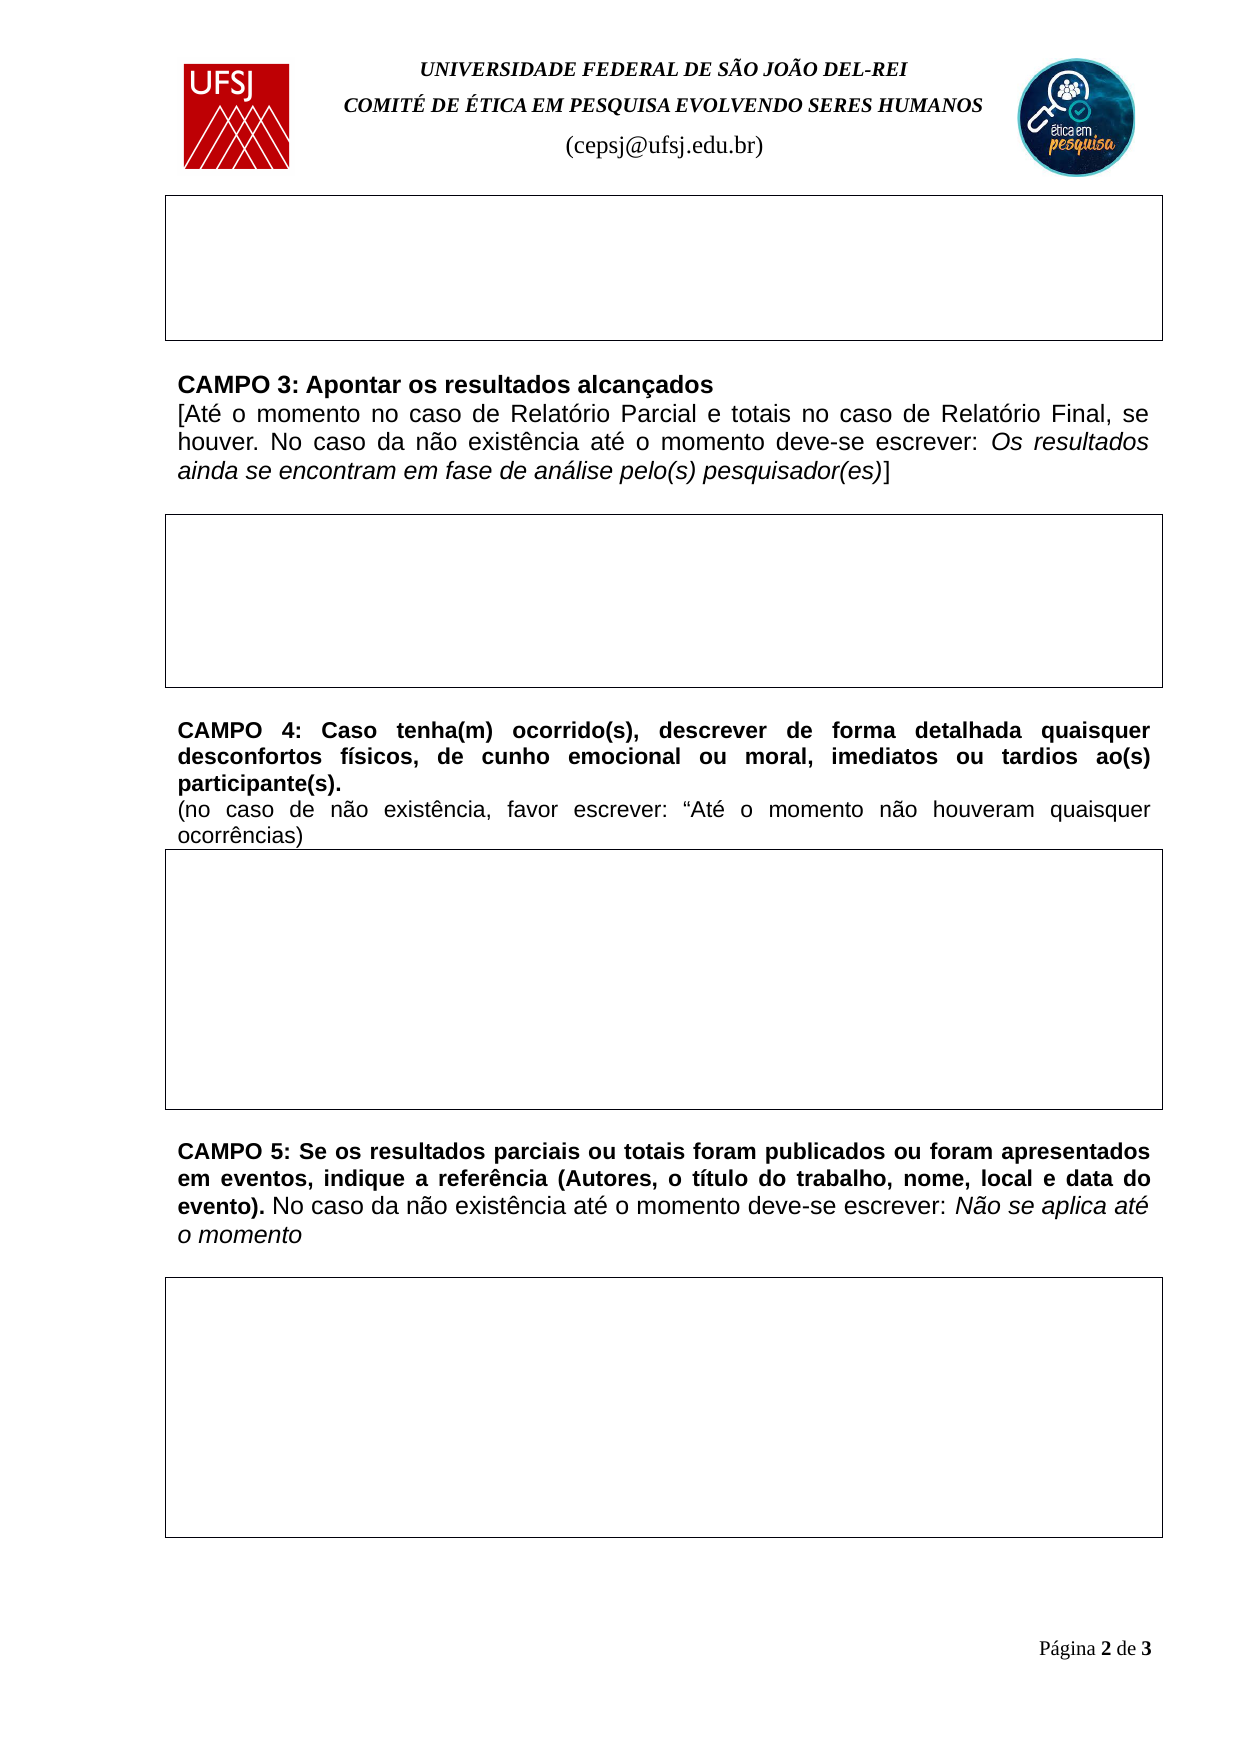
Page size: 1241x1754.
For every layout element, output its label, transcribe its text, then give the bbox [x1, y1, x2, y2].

table_header [166, 850, 1162, 1108]
picture [1017, 58, 1136, 177]
table_header [166, 1278, 1162, 1537]
text [Até o momento no caso de Relatório Parcial e totais no caso de Relatório Final, se houver. No caso da não existência até o momento deve-se escrever: Os resultados ainda se encontram em fase de análise pelo(s) pesquisador(es)] [177, 399, 1152, 485]
text CAMPO 3: Apontar os resultados alcançados [177, 370, 1152, 399]
table_header [166, 515, 1162, 687]
table_header [166, 196, 1162, 340]
picture [177, 57, 296, 176]
text (no caso de não existência, favor escrever: “Até o momento não houveram quaisquer ocorrências) [177, 796, 1152, 849]
text CAMPO 4: Caso tenha(m) ocorrido(s), descrever de forma detalhada quaisquer desconfortos físicos, de cunho emocional ou moral, imediatos ou tardios ao(s) participante(s). [177, 717, 1152, 796]
text CAMPO 5: Se os resultados parciais ou totais foram publicados ou foram apresentados em eventos, indique a referência (Autores, o título do trabalho, nome, local e data do evento). No caso da não existência até o momento deve-se escrever: Não se aplica até o momento [177, 1138, 1152, 1248]
